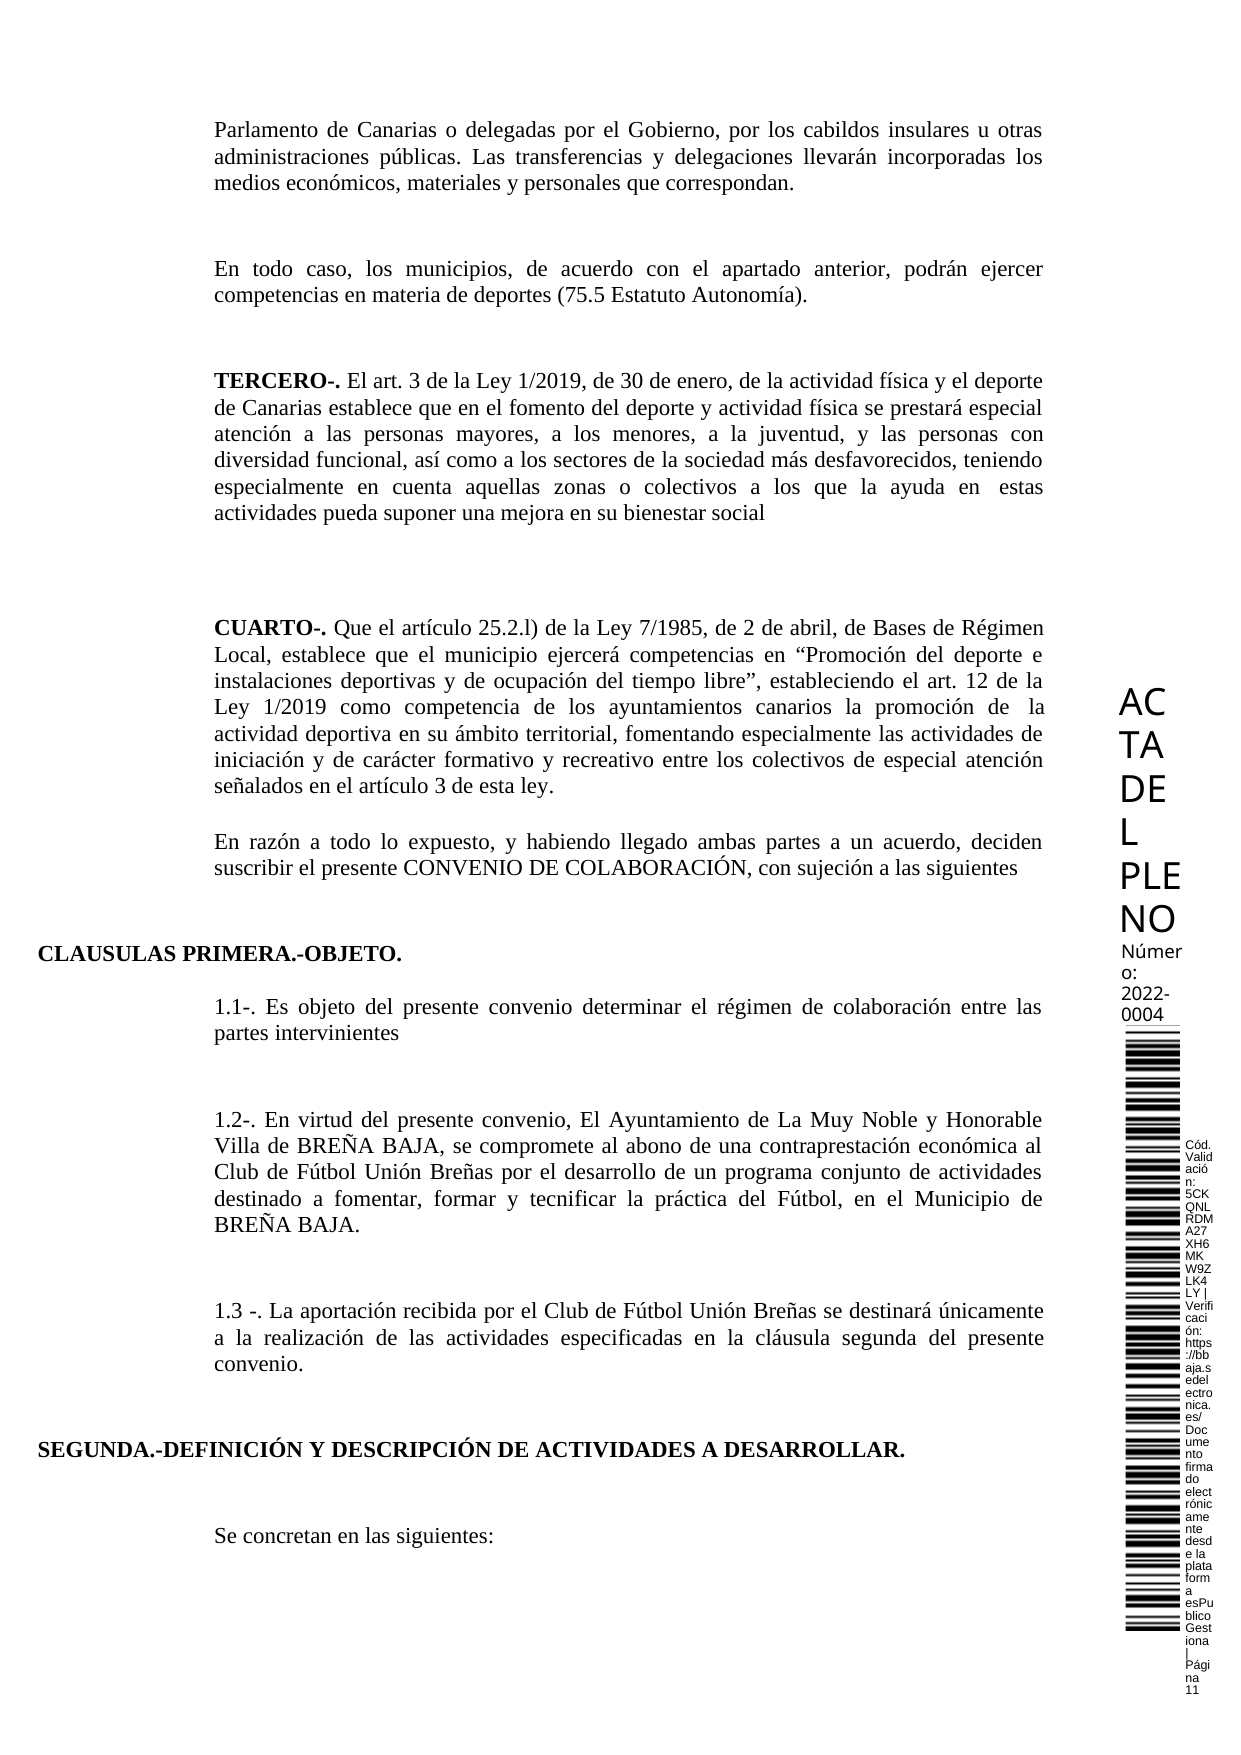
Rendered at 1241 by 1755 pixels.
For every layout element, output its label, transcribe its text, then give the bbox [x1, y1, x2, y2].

text 1.2-. En virtud del presente convenio, El Ayuntamiento de La Muy Noble y Honorable Villa de BREÑA BAJA, se compromete al abono de una contraprestación económica al Club de Fútbol Unión Breñas por el desarrollo de un programa conjunto de actividades destinado a fomentar, formar y tecnificar la práctica del Fútbol, en el Municipio de BREÑA BAJA. [214, 1106, 1044, 1237]
subtitle CLAUSULAS PRIMERA.-OBJETO. [37, 907, 435, 967]
text ACTA DEL PLENO [1119, 680, 1186, 941]
subtitle SEGUNDA.-DEFINICIÓN Y DESCRIPCIÓN DE ACTIVIDADES A DESARROLLAR. [37, 1436, 1045, 1462]
text En razón a todo lo expuesto, y habiendo llegado ambas partes a un acuerdo, deciden suscribir el presente CONVENIO DE COLABORACIÓN, con sujeción a las siguientes [214, 828, 1044, 880]
text Cód. Validación: 5CKQNLRDMA27XH6MKW9ZLK4LY | Verificación: https://bbaja.sedelectronica.es/ Documento firmado electrónicamente desde la plataforma esPublico Gestiona | Página 11 de 79 [1185, 1139, 1214, 1694]
text [1183, 1136, 1214, 1694]
text Se concretan en las siguientes: [214, 1522, 1125, 1548]
text [1117, 678, 1186, 1025]
text TERCERO-. El art. 3 de la Ley 1/2019, de 30 de enero, de la actividad física y el deporte de Canarias establece que en el fomento del deporte y actividad física se prestará especial atención a las personas mayores, a los menores, a la juventud, y las personas con diversidad funcional, así como a los sectores de la sociedad más desfavorecidos, teniendo especialmente en cuenta aquellas zonas o colectivos a los que la ayuda en estas actividades pueda suponer una mejora en su bienestar social [214, 367, 1044, 526]
text 1.3 -. La aportación recibida por el Club de Fútbol Unión Breñas se destinará únicamente a la realización de las actividades especificadas en la cláusula segunda del presente convenio. [214, 1297, 1044, 1376]
text 1.1-. Es objeto del presente convenio determinar el régimen de colaboración entre las partes intervinientes [214, 993, 1043, 1046]
text Número: 2022-0004 Fecha: 27/05/2022 [1121, 941, 1186, 1025]
text CUARTO-. Que el artículo 25.2.l) de la Ley 7/1985, de 2 de abril, de Bases de Régimen Local, establece que el municipio ejercerá competencias en “Promoción del deporte e instalaciones deportivas y de ocupación del tiempo libre”, estableciendo el art. 12 de la Ley 1/2019 como competencia de los ayuntamientos canarios la promoción de la actividad deportiva en su ámbito territorial, fomentando especialmente las actividades de iniciación y de carácter formativo y recreativo entre los colectivos de especial atención señalados en el artículo 3 de esta ley. [214, 614, 1045, 799]
text Parlamento de Canarias o delegadas por el Gobierno, por los cabildos insulares u otras administraciones públicas. Las transferencias y delegaciones llevarán incorporadas los medios económicos, materiales y personales que correspondan. [214, 116, 1044, 195]
text En todo caso, los municipios, de acuerdo con el apartado anterior, podrán ejercer competencias en materia de deportes (75.5 Estatuto Autonomía). [214, 255, 1044, 308]
